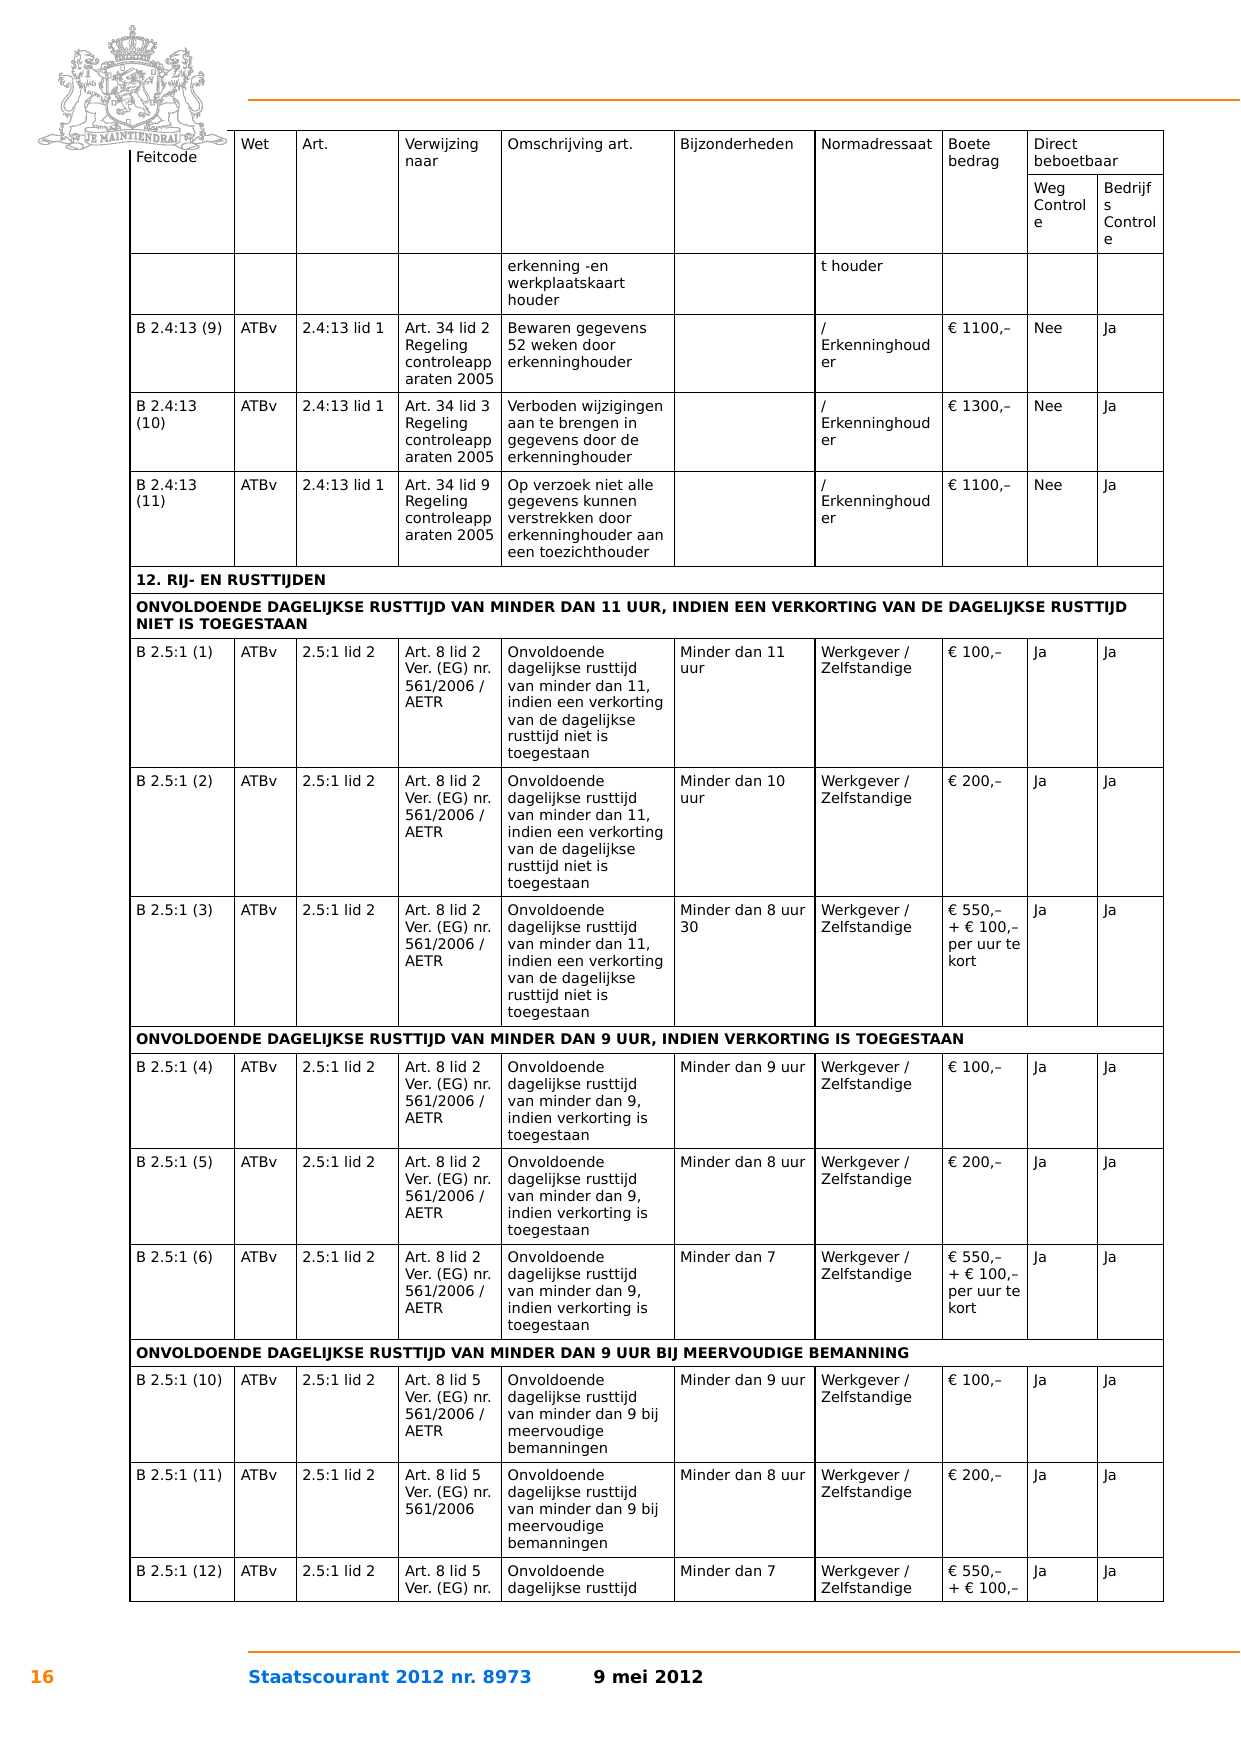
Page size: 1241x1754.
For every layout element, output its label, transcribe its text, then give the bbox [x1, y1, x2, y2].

table_cell € 100,– [943, 639, 1027, 767]
table_cell € 550,– + € 100,– per uur te kort [943, 897, 1027, 1026]
table_cell € 200,– [943, 768, 1027, 896]
table_cell Nee [1028, 315, 1097, 392]
table_cell Art. 34 lid 9 Regeling controleapparaten 2005 [399, 472, 501, 566]
table_cell Onvoldoende dagelijkse rusttijd van minder dan 9 bij meervoudige bemanningen [502, 1367, 674, 1462]
table_cell /Erkenninghouder [816, 393, 942, 471]
table_cell Minder dan 9 uur [675, 1054, 814, 1148]
table_cell Ja [1028, 1149, 1097, 1243]
table_cell Werkgever / Zelfstandige [816, 897, 942, 1026]
table_cell € 550,– + € 100,– per uur te kort [943, 1245, 1027, 1339]
table_cell Art. 8 lid 5 Ver. (EG) nr. 561/2006 [399, 1463, 501, 1557]
table_cell ONVOLDOENDE DAGELIJKSE RUSTTIJD VAN MINDER DAN 11 UUR, INDIEN EEN VERKORTING VAN DE DAGELIJKSE RUSTTIJD NIET IS TOEGESTAAN [131, 594, 1163, 638]
table_cell Werkgever / Zelfstandige [816, 639, 942, 767]
table_cell 2.5:1 lid 2 [297, 897, 398, 1026]
table_cell € 1100,– [943, 315, 1027, 392]
table_header Direct beboetbaar [1028, 131, 1163, 174]
table_cell [675, 315, 814, 392]
table_cell 2.5:1 lid 2 [297, 1054, 398, 1148]
table_cell Art. 8 lid 5 Ver. (EG) nr. 561/2006 / AETR [399, 1367, 501, 1462]
table_cell Op verzoek niet alle gegevens kunnen verstrekken door erkenninghouder aan een toezichthouder [502, 472, 674, 566]
table_cell Art. 8 lid 5 Ver. (EG) nr. [399, 1558, 501, 1601]
table_cell 2.5:1 lid 2 [297, 1367, 398, 1462]
table_cell ATBv [235, 393, 296, 471]
table_cell € 550,– + € 100,– [943, 1558, 1027, 1601]
table_cell Onvoldoende dagelijkse rusttijd van minder dan 11, indien een verkorting van de dagelijkse rusttijd niet is toegestaan [502, 768, 674, 896]
table_cell Bedrijfs Controle [1098, 175, 1163, 253]
table_cell 12. RIJ- EN RUSTTIJDEN [131, 567, 1163, 593]
table_cell Art. 8 lid 2 Ver. (EG) nr. 561/2006 / AETR [399, 1149, 501, 1243]
table_cell ATBv [235, 1245, 296, 1339]
table_cell ATBv [235, 1463, 296, 1557]
table_cell Werkgever / Zelfstandige [816, 1245, 942, 1339]
table_cell 2.5:1 lid 2 [297, 1245, 398, 1339]
table_cell B 2.5:1 (4) [131, 1054, 234, 1148]
table_cell Ja [1028, 639, 1097, 767]
picture [38, 25, 227, 150]
table_cell B 2.5:1 (3) [131, 897, 234, 1026]
table_cell B 2.5:1 (1) [131, 639, 234, 767]
table_cell 2.4:13 lid 1 [297, 472, 398, 566]
table_cell Werkgever / Zelfstandige [816, 1367, 942, 1462]
table_cell ATBv [235, 472, 296, 566]
table_cell Ja [1028, 768, 1097, 896]
table_cell B 2.4:13 (9) [131, 315, 234, 392]
table_cell Werkgever / Zelfstandige [816, 768, 942, 896]
table_cell 2.5:1 lid 2 [297, 1558, 398, 1601]
table_cell Ja [1098, 768, 1163, 896]
table_cell Art. 34 lid 2 Regeling controleapparaten 2005 [399, 315, 501, 392]
table_cell Art. 8 lid 2 Ver. (EG) nr. 561/2006 / AETR [399, 1054, 501, 1148]
table_header Art. [297, 131, 398, 253]
table_cell Minder dan 8 uur [675, 1149, 814, 1243]
table_cell Werkgever / Zelfstandige [816, 1463, 942, 1557]
table_cell [675, 254, 814, 314]
table_cell ATBv [235, 1367, 296, 1462]
table_cell ATBv [235, 1054, 296, 1148]
table_cell B 2.4:13 (10) [131, 393, 234, 471]
table_cell Art. 8 lid 2 Ver. (EG) nr. 561/2006 / AETR [399, 768, 501, 896]
table_cell ATBv [235, 639, 296, 767]
table_cell [943, 254, 1027, 314]
table_cell Ja [1028, 1558, 1097, 1601]
table_cell Ja [1028, 1054, 1097, 1148]
table_cell [675, 472, 814, 566]
table_cell Onvoldoende dagelijkse rusttijd [502, 1558, 674, 1601]
table_cell Art. 8 lid 2 Ver. (EG) nr. 561/2006 / AETR [399, 897, 501, 1026]
table_cell B 2.5:1 (2) [131, 768, 234, 896]
table_cell Minder dan 8 uur [675, 1463, 814, 1557]
table_cell Onvoldoende dagelijkse rusttijd van minder dan 9, indien verkorting is toegestaan [502, 1245, 674, 1339]
table_cell Nee [1028, 472, 1097, 566]
table_cell Onvoldoende dagelijkse rusttijd van minder dan 11, indien een verkorting van de dagelijkse rusttijd niet is toegestaan [502, 639, 674, 767]
table_cell 2.4:13 lid 1 [297, 393, 398, 471]
table_cell 2.4:13 lid 1 [297, 315, 398, 392]
table_cell Minder dan 7 [675, 1245, 814, 1339]
table_cell 2.5:1 lid 2 [297, 1149, 398, 1243]
table_cell ATBv [235, 1149, 296, 1243]
table_cell Nee [1028, 393, 1097, 471]
table_cell Ja [1098, 1149, 1163, 1243]
table_cell [675, 393, 814, 471]
table_cell Ja [1098, 1463, 1163, 1557]
table_header Normadressaat [816, 131, 942, 253]
table_cell [399, 254, 501, 314]
table_cell Weg Controle [1028, 175, 1097, 253]
table_cell Ja [1098, 1054, 1163, 1148]
table_cell /Erkenninghouder [816, 315, 942, 392]
table_cell B 2.5:1 (12) [131, 1558, 234, 1601]
table_cell [1028, 254, 1097, 314]
table_cell erkenning -en werkplaatskaart houder [502, 254, 674, 314]
table_cell € 100,– [943, 1367, 1027, 1462]
table_cell Werkgever / Zelfstandige [816, 1149, 942, 1243]
table_cell B 2.5:1 (11) [131, 1463, 234, 1557]
table_cell 2.5:1 lid 2 [297, 1463, 398, 1557]
table_header Feitcode [131, 131, 234, 253]
table_cell Art. 8 lid 2 Ver. (EG) nr. 561/2006 / AETR [399, 1245, 501, 1339]
table_cell [235, 254, 296, 314]
table_cell Bewaren gegevens 52 weken door erkenninghouder [502, 315, 674, 392]
table_cell Minder dan 8 uur 30 [675, 897, 814, 1026]
table_cell Minder dan 11 uur [675, 639, 814, 767]
table_cell Art. 8 lid 2 Ver. (EG) nr. 561/2006 / AETR [399, 639, 501, 767]
table_cell Werkgever / Zelfstandige [816, 1054, 942, 1148]
table_cell /Erkenninghouder [816, 472, 942, 566]
table_cell Minder dan 9 uur [675, 1367, 814, 1462]
table_header Wet [235, 131, 296, 253]
table_cell Ja [1098, 472, 1163, 566]
table_cell € 1100,– [943, 472, 1027, 566]
table_cell Ja [1028, 897, 1097, 1026]
table_cell B 2.4:13 (11) [131, 472, 234, 566]
table_cell B 2.5:1 (5) [131, 1149, 234, 1243]
table_cell Art. 34 lid 3 Regeling controleapparaten 2005 [399, 393, 501, 471]
table_cell ATBv [235, 315, 296, 392]
table_cell [1098, 254, 1163, 314]
table_cell € 100,– [943, 1054, 1027, 1148]
table_cell Werkgever / Zelfstandige [816, 1558, 942, 1601]
table_cell Onvoldoende dagelijkse rusttijd van minder dan 9, indien verkorting is toegestaan [502, 1149, 674, 1243]
table_cell Ja [1098, 1367, 1163, 1462]
table_cell B 2.5:1 (6) [131, 1245, 234, 1339]
table_cell Ja [1098, 639, 1163, 767]
table_cell Ja [1098, 1245, 1163, 1339]
table_cell ONVOLDOENDE DAGELIJKSE RUSTTIJD VAN MINDER DAN 9 UUR BIJ MEERVOUDIGE BEMANNING [131, 1340, 1163, 1366]
table_cell Ja [1028, 1463, 1097, 1557]
table_cell Ja [1098, 897, 1163, 1026]
table_cell € 200,– [943, 1149, 1027, 1243]
table_cell ATBv [235, 1558, 296, 1601]
table_cell € 1300,– [943, 393, 1027, 471]
table_cell [131, 254, 234, 314]
table_cell 2.5:1 lid 2 [297, 768, 398, 896]
table_cell ATBv [235, 897, 296, 1026]
table_cell Ja [1028, 1245, 1097, 1339]
table_cell Minder dan 7 [675, 1558, 814, 1601]
table_cell Ja [1028, 1367, 1097, 1462]
table_cell Onvoldoende dagelijkse rusttijd van minder dan 9, indien verkorting is toegestaan [502, 1054, 674, 1148]
table_cell Ja [1098, 1558, 1163, 1601]
table_cell B 2.5:1 (10) [131, 1367, 234, 1462]
table_cell Minder dan 10 uur [675, 768, 814, 896]
table_cell ATBv [235, 768, 296, 896]
table_header Bijzonderheden [675, 131, 814, 253]
table_cell Verboden wijzigingen aan te brengen in gegevens door de erkenninghouder [502, 393, 674, 471]
table_cell 2.5:1 lid 2 [297, 639, 398, 767]
table_header Verwijzing naar [399, 131, 501, 253]
table_cell Ja [1098, 393, 1163, 471]
table_cell Onvoldoende dagelijkse rusttijd van minder dan 9 bij meervoudige bemanningen [502, 1463, 674, 1557]
table_header Omschrijving art. [502, 131, 674, 253]
table_cell Onvoldoende dagelijkse rusttijd van minder dan 11, indien een verkorting van de dagelijkse rusttijd niet is toegestaan [502, 897, 674, 1026]
table_cell t houder [816, 254, 942, 314]
table_header Boete bedrag [943, 131, 1027, 253]
table_cell [297, 254, 398, 314]
table_cell ONVOLDOENDE DAGELIJKSE RUSTTIJD VAN MINDER DAN 9 UUR, INDIEN VERKORTING IS TOEGESTAAN [131, 1027, 1163, 1053]
table_cell € 200,– [943, 1463, 1027, 1557]
table_cell Ja [1098, 315, 1163, 392]
